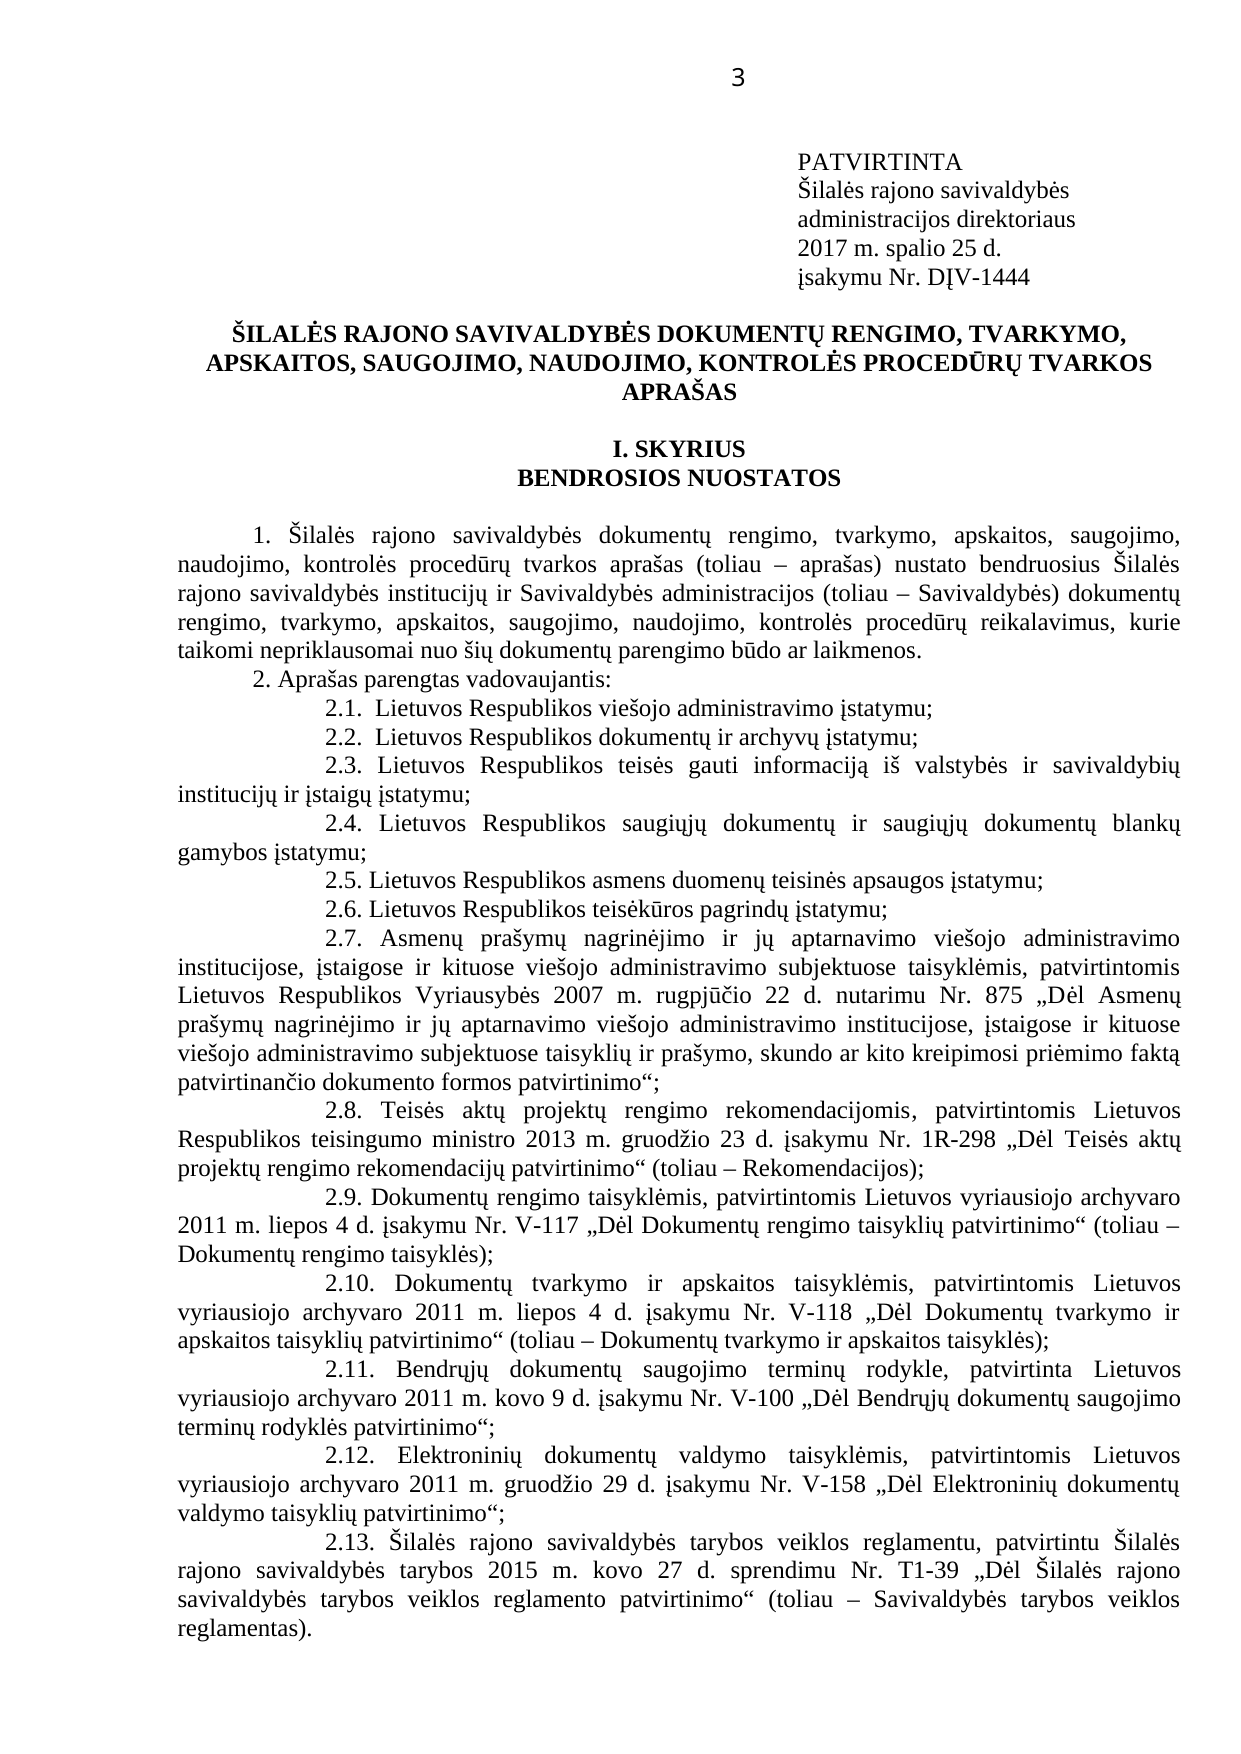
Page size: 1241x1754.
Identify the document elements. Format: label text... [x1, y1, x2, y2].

text 2.3. Lietuvos Respublikos teisės gauti informaciją iš valstybės ir savivaldybių institucijų ir įstaigų įstatymu; [177, 751, 1181, 808]
text I. SKYRIUS [177, 434, 1181, 463]
text 2.11. Bendrųjų dokumentų saugojimo terminų rodykle, patvirtinta Lietuvos vyriausiojo archyvaro 2011 m. kovo 9 d. įsakymu Nr. V-100 „Dėl Bendrųjų dokumentų saugojimo terminų rodyklės patvirtinimo“; [177, 1354, 1181, 1441]
text 2.8. Teisės aktų projektų rengimo rekomendacijomis, patvirtintomis Lietuvos Respublikos teisingumo ministro 2013 m. gruodžio 23 d. įsakymu Nr. 1R-298 „Dėl Teisės aktų projektų rengimo rekomendacijų patvirtinimo“ (toliau – Rekomendacijos); [177, 1096, 1181, 1182]
text 2.2. Lietuvos Respublikos dokumentų ir archyvų įstatymu; [177, 722, 1181, 751]
text 2.1. Lietuvos Respublikos viešojo administravimo įstatymu; [177, 693, 1181, 722]
text 2.6. Lietuvos Respublikos teisėkūros pagrindų įstatymu; [177, 894, 1181, 923]
text 2.4. Lietuvos Respublikos saugiųjų dokumentų ir saugiųjų dokumentų blankų gamybos įstatymu; [177, 808, 1181, 866]
text ŠILALĖS RAJONO SAVIVALDYBĖS DOKUMENTŲ RENGIMO, TVARKYMO, APSKAITOS, SAUGOJIMO, NAUDOJIMO, KONTROLĖS PROCEDŪRŲ TVARKOS APRAŠAS [177, 319, 1181, 406]
text įsakymu Nr. DĮV-1444 [797, 262, 1181, 291]
text PATVIRTINTA [797, 147, 1181, 176]
text 2.7. Asmenų prašymų nagrinėjimo ir jų aptarnavimo viešojo administravimo institucijose, įstaigose ir kituose viešojo administravimo subjektuose taisyklėmis, patvirtintomis Lietuvos Respublikos Vyriausybės 2007 m. rugpjūčio 22 d. nutarimu Nr. 875 „Dėl Asmenų prašymų nagrinėjimo ir jų aptarnavimo viešojo administravimo institucijose, įstaigose ir kituose viešojo administravimo subjektuose taisyklių ir prašymo, skundo ar kito kreipimosi priėmimo faktą patvirtinančio dokumento formos patvirtinimo“; [177, 923, 1181, 1096]
text 2.5. Lietuvos Respublikos asmens duomenų teisinės apsaugos įstatymu; [177, 866, 1181, 894]
text BENDROSIOS NUOSTATOS [177, 463, 1181, 492]
text 2017 m. spalio 25 d. [797, 233, 1181, 262]
text Šilalės rajono savivaldybės [797, 176, 1181, 204]
text 2.12. Elektroninių dokumentų valdymo taisyklėmis, patvirtintomis Lietuvos vyriausiojo archyvaro 2011 m. gruodžio 29 d. įsakymu Nr. V-158 „Dėl Elektroninių dokumentų valdymo taisyklių patvirtinimo“; [177, 1441, 1181, 1527]
text 2.10. Dokumentų tvarkymo ir apskaitos taisyklėmis, patvirtintomis Lietuvos vyriausiojo archyvaro 2011 m. liepos 4 d. įsakymu Nr. V-118 „Dėl Dokumentų tvarkymo ir apskaitos taisyklių patvirtinimo“ (toliau – Dokumentų tvarkymo ir apskaitos taisyklės); [177, 1268, 1181, 1354]
text 1. Šilalės rajono savivaldybės dokumentų rengimo, tvarkymo, apskaitos, saugojimo, naudojimo, kontrolės procedūrų tvarkos aprašas (toliau – aprašas) nustato bendruosius Šilalės rajono savivaldybės institucijų ir Savivaldybės administracijos (toliau – Savivaldybės) dokumentų rengimo, tvarkymo, apskaitos, saugojimo, naudojimo, kontrolės procedūrų reikalavimus, kurie taikomi nepriklausomai nuo šių dokumentų parengimo būdo ar laikmenos. [177, 521, 1181, 664]
text 2. Aprašas parengtas vadovaujantis: [177, 664, 1181, 693]
text administracijos direktoriaus [797, 204, 1181, 233]
text 2.13. Šilalės rajono savivaldybės tarybos veiklos reglamentu, patvirtintu Šilalės rajono savivaldybės tarybos 2015 m. kovo 27 d. sprendimu Nr. T1-39 „Dėl Šilalės rajono savivaldybės tarybos veiklos reglamento patvirtinimo“ (toliau – Savivaldybės tarybos veiklos reglamentas). [177, 1527, 1181, 1642]
text 2.9. Dokumentų rengimo taisyklėmis, patvirtintomis Lietuvos vyriausiojo archyvaro 2011 m. liepos 4 d. įsakymu Nr. V-117 „Dėl Dokumentų rengimo taisyklių patvirtinimo“ (toliau – Dokumentų rengimo taisyklės); [177, 1182, 1181, 1268]
